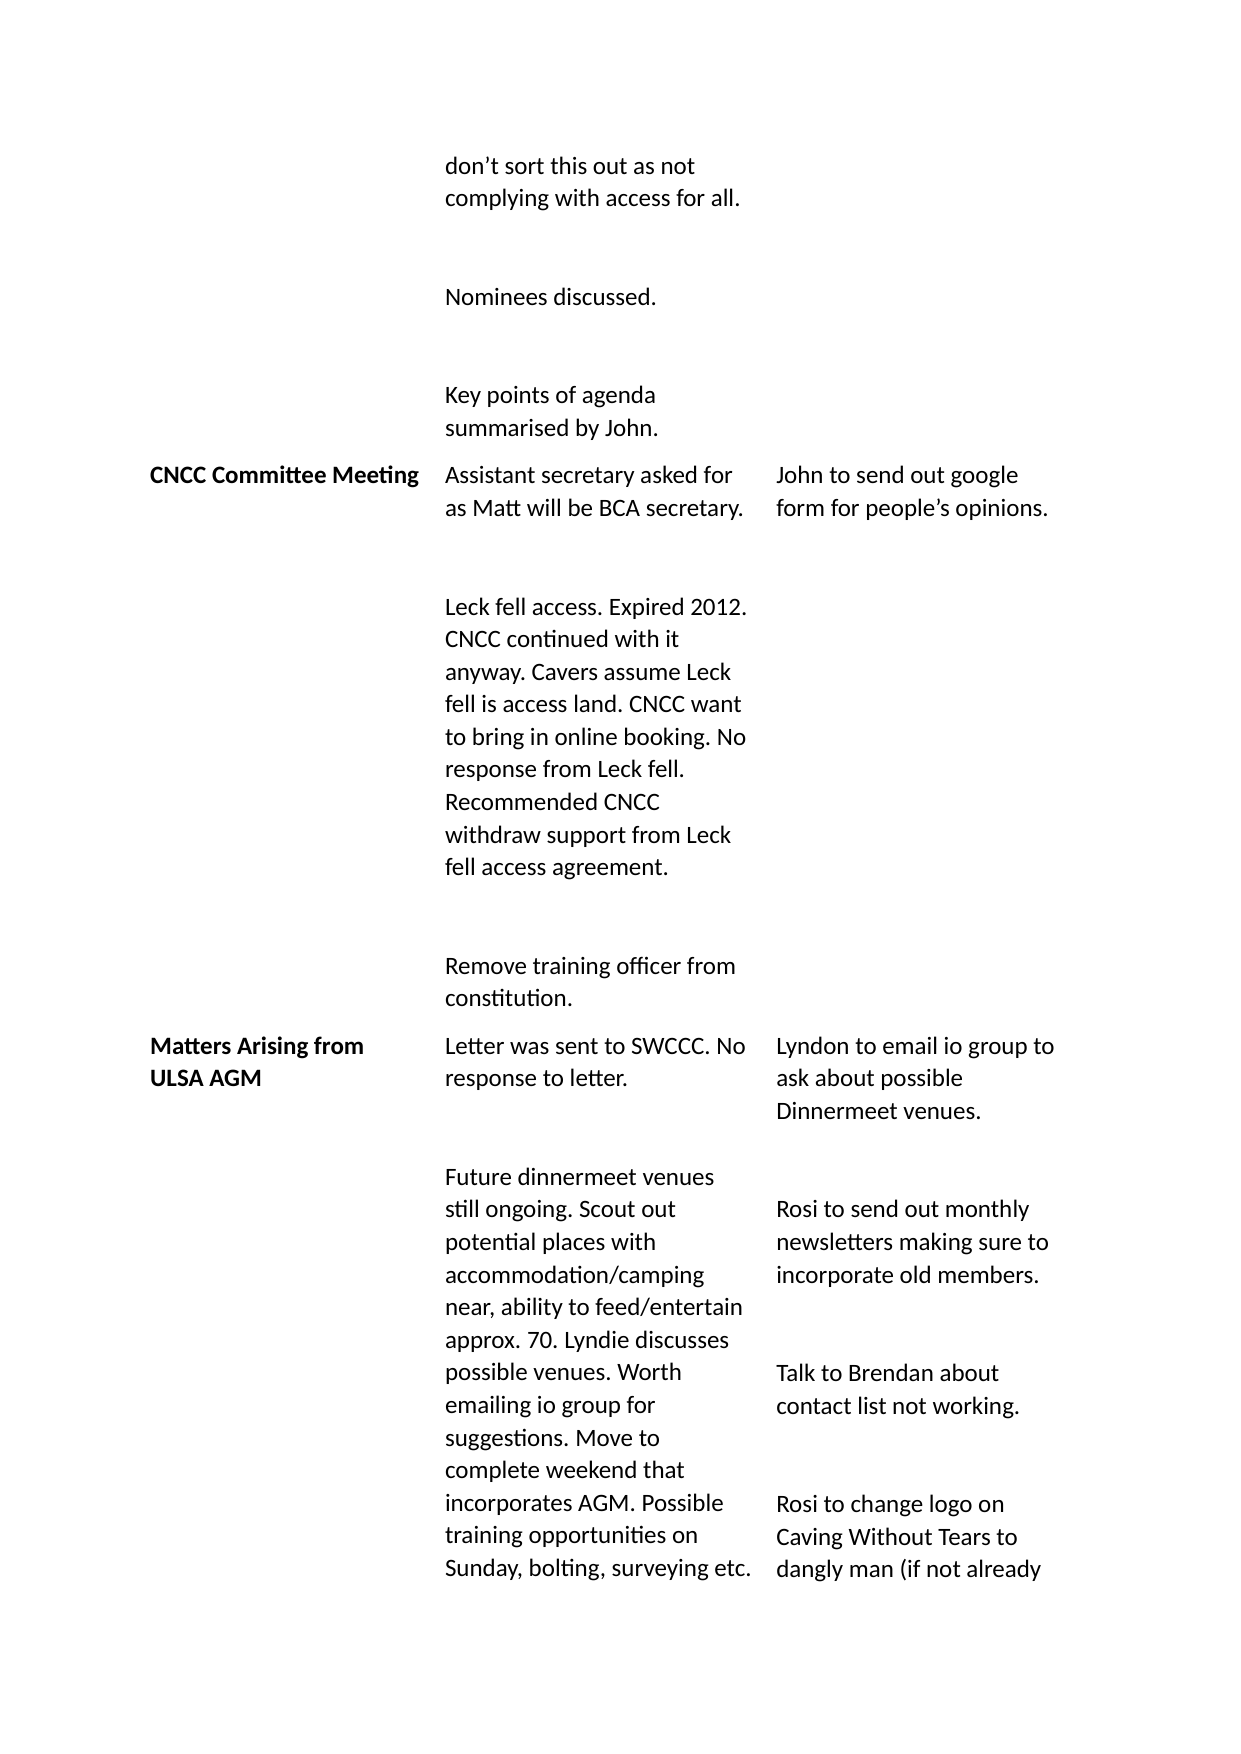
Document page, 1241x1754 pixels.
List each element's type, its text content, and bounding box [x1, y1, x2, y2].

table_cell Letter was sent to SWCCC. No response to letter. Future dinnermeet venues still ongoing. Scout out potential places with accommodation/camping near, ability to feed/entertain approx. 70. Lyndie discusses possible venues. Worth emailing io group for suggestions. Move to complete weekend that incorporates AGM. Possible training opportunities on Sunday, bolting, surveying etc. [434, 1030, 765, 1584]
table_cell Assistant secretary asked for as Matt will be BCA secretary. Leck fell access. Expired 2012. CNCC continued with it anyway. Cavers assume Leck fell is access land. CNCC want to bring in online booking. No response from Leck fell. Recommended CNCC withdraw support from Leck fell access agreement. Remove training officer from constitution. [434, 460, 765, 1030]
table_cell [139, 150, 433, 459]
table_cell Matters Arising from ULSA AGM [139, 1030, 433, 1584]
table_cell don’t sort this out as not complying with access for all. Nominees discussed. Key points of agenda summarised by John. [434, 150, 765, 459]
table_cell CNCC Committee Meeting [139, 460, 433, 1030]
table_cell [765, 150, 1078, 459]
table_cell John to send out google form for people’s opinions. [765, 460, 1078, 1030]
table_cell Lyndon to email io group to ask about possible Dinnermeet venues. Rosi to send out monthly newsletters making sure to incorporate old members. Talk to Brendan about contact list not working. Rosi to change logo on Caving Without Tears to dangly man (if not already [765, 1030, 1078, 1584]
